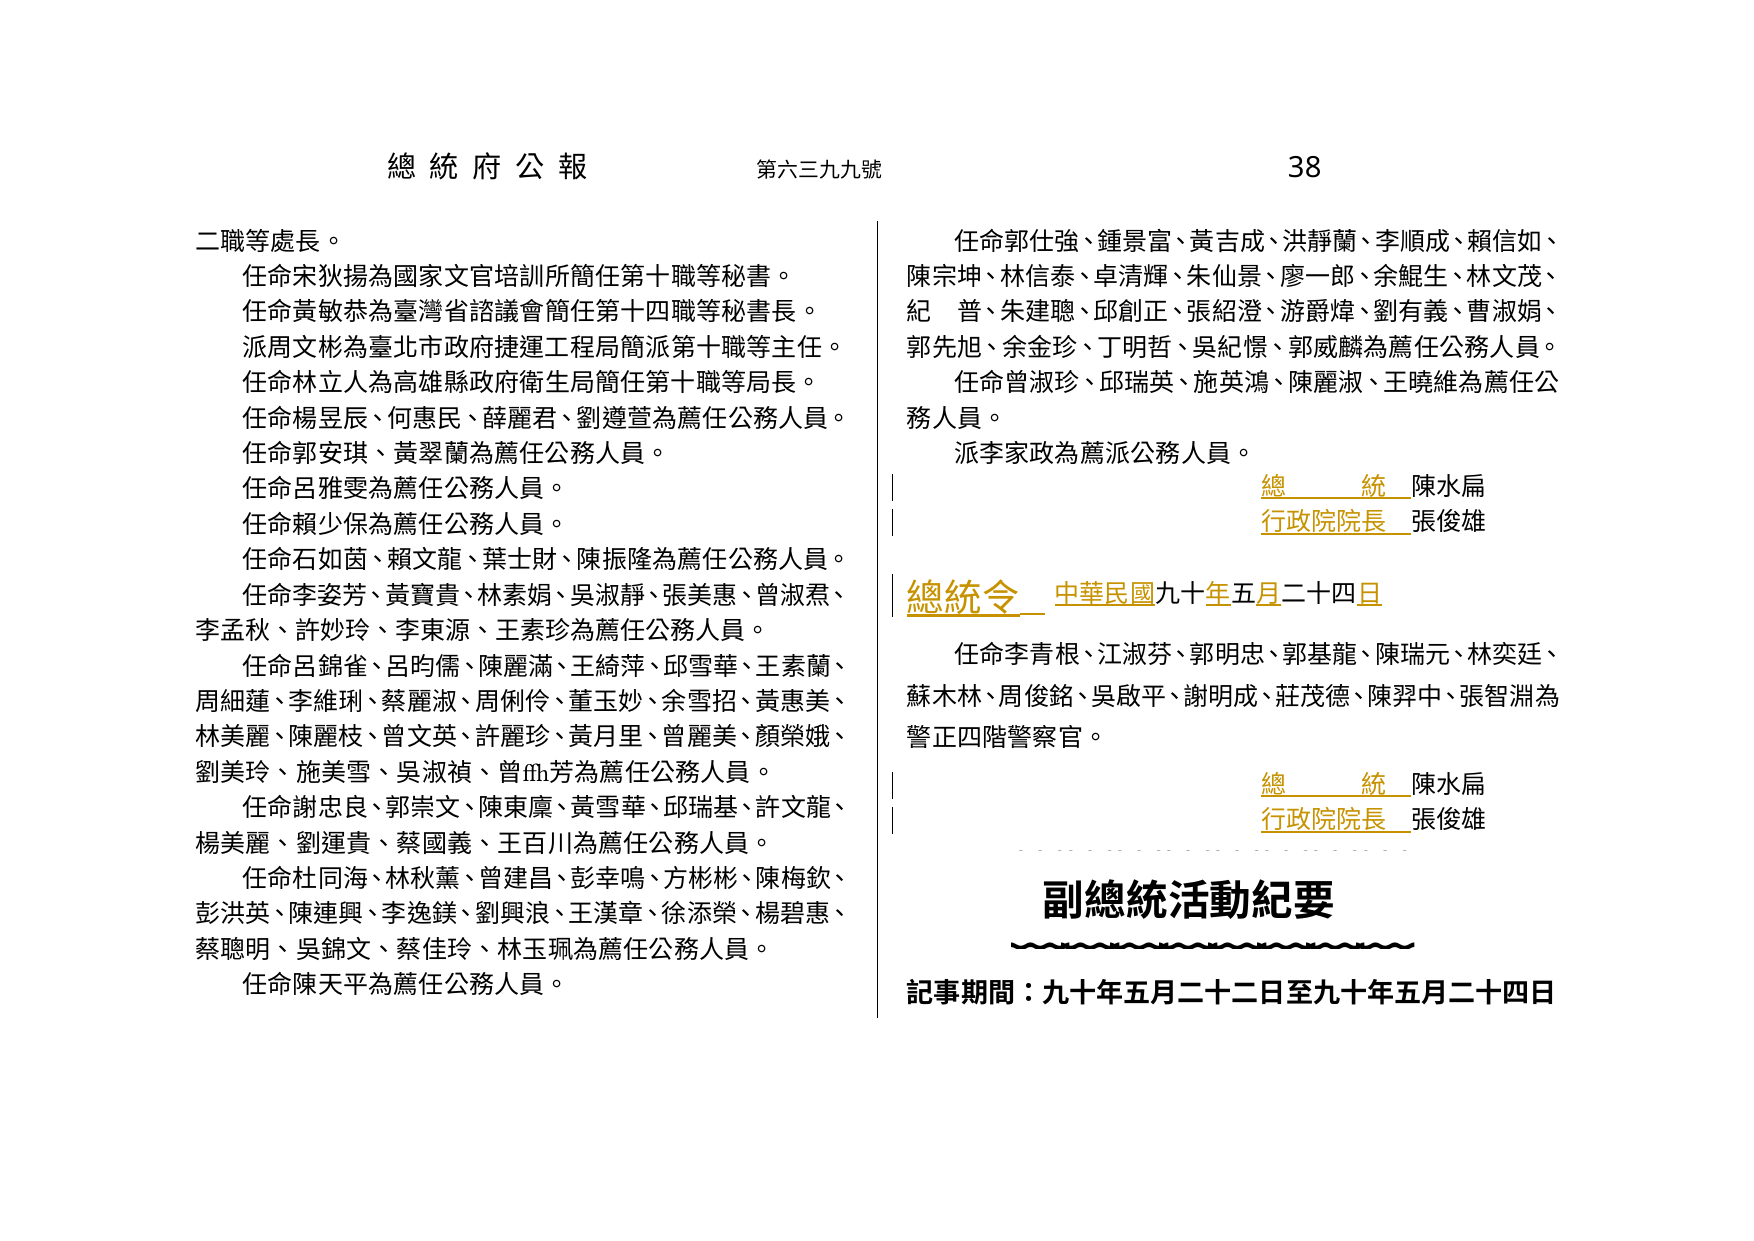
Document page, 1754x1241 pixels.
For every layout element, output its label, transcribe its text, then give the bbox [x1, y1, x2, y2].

text 任命陳天平為薦任公務人員。 [195, 965, 847, 1001]
text 行政院院長 張俊雄 [907, 509, 1559, 536]
table_cell [904, 876, 1009, 926]
text 任命郭安琪、黃翠蘭為薦任公務人員。 [195, 434, 847, 469]
text 行政院院長 張俊雄 [907, 807, 1559, 834]
text 派李家政為薦派公務人員。 [907, 434, 1559, 469]
text 任命宋狄揚為國家文官培訓所簡任第十職等秘書。 [195, 257, 847, 292]
table_header ﹏﹏﹏﹏﹏﹏﹏﹏﹏ [1009, 851, 1417, 876]
text 任命杜同海、林秋薰、曾建昌、彭幸鳴、方彬彬、陳梅欽、彭洪英、陳連興、李逸鎂、劉興浪、王漢章、徐添榮、楊碧惠、蔡聰明、吳錦文、蔡佳玲、林玉珮為薦任公務人員。 [195, 859, 847, 965]
text 任命賴少保為薦任公務人員。 [195, 505, 847, 540]
text 總 統 陳水扁 [907, 474, 1559, 501]
text 任命郭仕強、鍾景富、黃吉成、洪靜蘭、李順成、賴信如、陳宗坤、林信泰、卓清輝、朱仙景、廖一郎、余鯤生、林文茂、紀 普、朱建聰、邱創正、張紹澄、游爵煒、劉有義、曹淑娟、郭先旭、余金珍、丁明哲、吳紀憬、郭威麟為薦任公務人員。 [907, 222, 1559, 363]
table_cell 副總統活動紀要 [1009, 876, 1417, 926]
text 任命黃敏恭為臺灣省諮議會簡任第十四職等秘書長。 [195, 292, 847, 328]
text 任命呂雅雯為薦任公務人員。 [195, 469, 847, 505]
text 派周文彬為臺北市政府捷運工程局簡派第十職等主任。 [195, 328, 847, 363]
table_cell ﹏﹏﹏﹏﹏﹏﹏﹏﹏ [1009, 926, 1417, 949]
table_header 中華民國九十年五月二十四日 [1051, 574, 1564, 617]
text 任命石如茵、賴文龍、葉士財、陳振隆為薦任公務人員。 [195, 540, 847, 576]
text 任命曾淑珍、邱瑞英、施英鴻、陳麗淑、王曉維為薦任公務人員。 [907, 363, 1559, 434]
table_header 總統令 [904, 574, 1051, 617]
text 任命呂錦雀、呂昀儒、陳麗滿、王綺萍、邱雪華、王素蘭、周細蓮、李維琍、蔡麗淑、周俐伶、董玉妙、余雪招、黃惠美、林美麗、陳麗枝、曾文英、許麗珍、黃月里、曾麗美、顏榮娥、劉美玲、施美雪、吳淑禎、曾芳為薦任公務人員。 [195, 647, 847, 788]
text 總 統 陳水扁 [907, 772, 1559, 799]
table_header [904, 851, 1009, 876]
text 任命李姿芳、黃寶貴、林素娟、吳淑靜、張美惠、曾淑焄、李孟秋、許妙玲、李東源、王素珍為薦任公務人員。 [195, 576, 847, 647]
text 二職等處長。 [195, 222, 847, 257]
text 任命林立人為高雄縣政府衛生局簡任第十職等局長。 [195, 363, 847, 399]
table_cell [904, 926, 1009, 949]
text 任命楊昱辰、何惠民、薛麗君、劉遵萱為薦任公務人員。 [195, 399, 847, 434]
text 任命李青根、江淑芬、郭明忠、郭基龍、陳瑞元、林奕廷、蘇木林、周俊銘、吳啟平、謝明成、莊茂德、陳羿中、張智淵為警正四階警察官。 [907, 630, 1559, 755]
text 任命謝忠良、郭崇文、陳東廩、黃雪華、邱瑞基、許文龍、楊美麗、劉運貴、蔡國義、王百川為薦任公務人員。 [195, 788, 847, 859]
text 記事期間：九十年五月二十二日至九十年五月二十四日 [907, 949, 1559, 1015]
